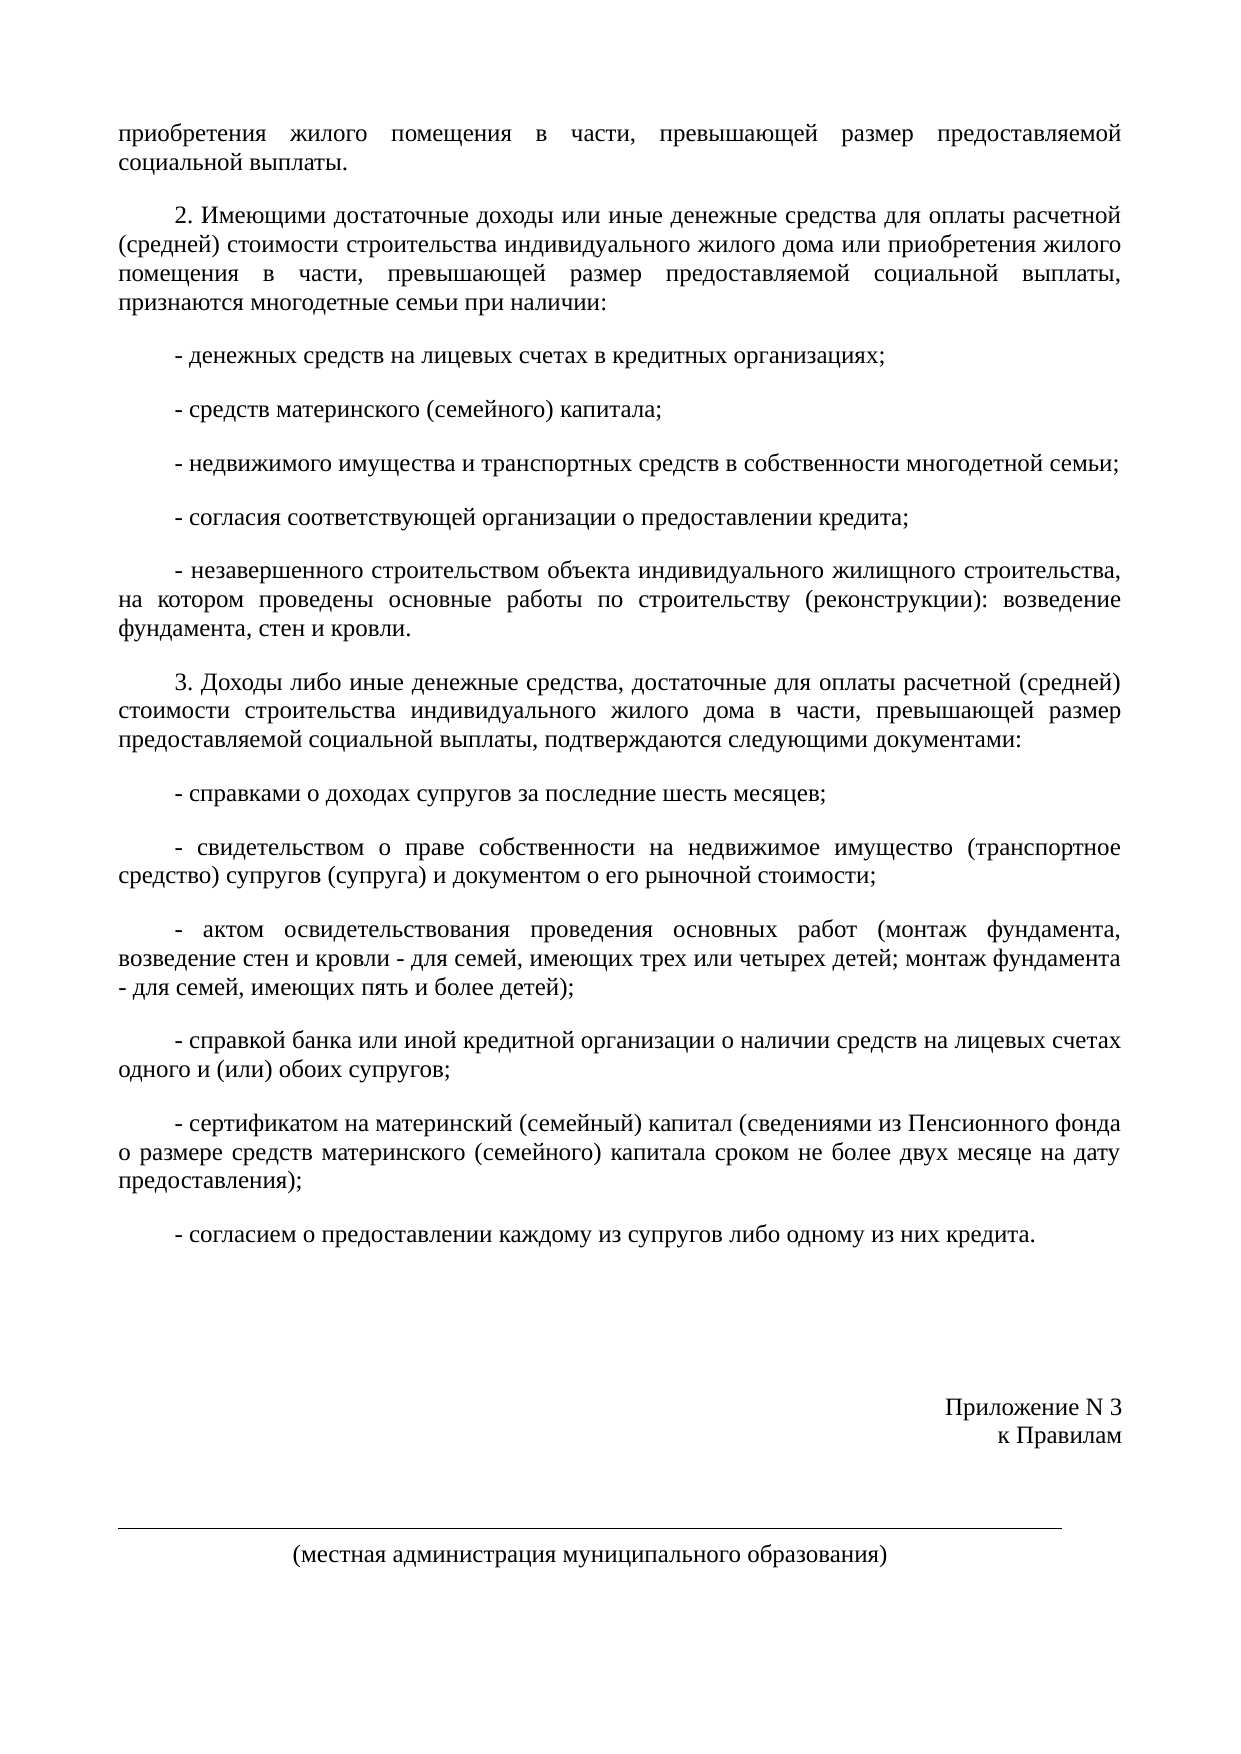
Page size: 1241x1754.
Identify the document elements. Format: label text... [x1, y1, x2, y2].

table_cell (местная администрация муниципального образования) [118, 1529, 1062, 1578]
text 3. Доходы либо иные денежные средства, достаточные для оплаты расчетной (средней) стоимости строительства индивидуального жилого дома в части, превышающей размер предоставляемой социальной выплаты, подтверждаются следующими документами: [118, 667, 1122, 753]
text - недвижимого имущества и транспортных средств в собственности многодетной семьи; [118, 448, 1122, 477]
text - согласием о предоставлении каждому из супругов либо одному из них кредита. [118, 1219, 1122, 1248]
text - справкой банка или иной кредитной организации о наличии средств на лицевых счетах одного и (или) обоих супругов; [118, 1026, 1122, 1083]
text - согласия соответствующей организации о предоставлении кредита; [118, 502, 1122, 531]
text - справками о доходах супругов за последние шесть месяцев; [118, 778, 1122, 807]
text - незавершенного строительством объекта индивидуального жилищного строительства, на котором проведены основные работы по строительству (реконструкции): возведение фундамента, стен и кровли. [118, 556, 1122, 642]
text к Правилам [118, 1421, 1122, 1449]
table_cell [118, 1578, 1062, 1628]
text приобретения жилого помещения в части, превышающей размер предоставляемой социальной выплаты. [118, 118, 1122, 176]
text - средств материнского (семейного) капитала; [118, 394, 1122, 423]
text - актом освидетельствования проведения основных работ (монтаж фундамента, возведение стен и кровли - для семей, имеющих трех или четырех детей; монтаж фундамента - для семей, имеющих пять и более детей); [118, 914, 1122, 1001]
text - денежных средств на лицевых счетах в кредитных организациях; [118, 341, 1122, 369]
text 2. Имеющими достаточные доходы или иные денежные средства для оплаты расчетной (средней) стоимости строительства индивидуального жилого дома или приобретения жилого помещения в части, превышающей размер предоставляемой социальной выплаты, признаются многодетные семьи при наличии: [118, 201, 1122, 316]
table_header [118, 1478, 1062, 1528]
text - сертификатом на материнский (семейный) капитал (сведениями из Пенсионного фонда о размере средств материнского (семейного) капитала сроком не более двух месяце на дату предоставления); [118, 1108, 1122, 1194]
text Приложение N 3 [118, 1392, 1122, 1421]
text - свидетельством о праве собственности на недвижимое имущество (транспортное средство) супругов (супруга) и документом о его рыночной стоимости; [118, 832, 1122, 889]
